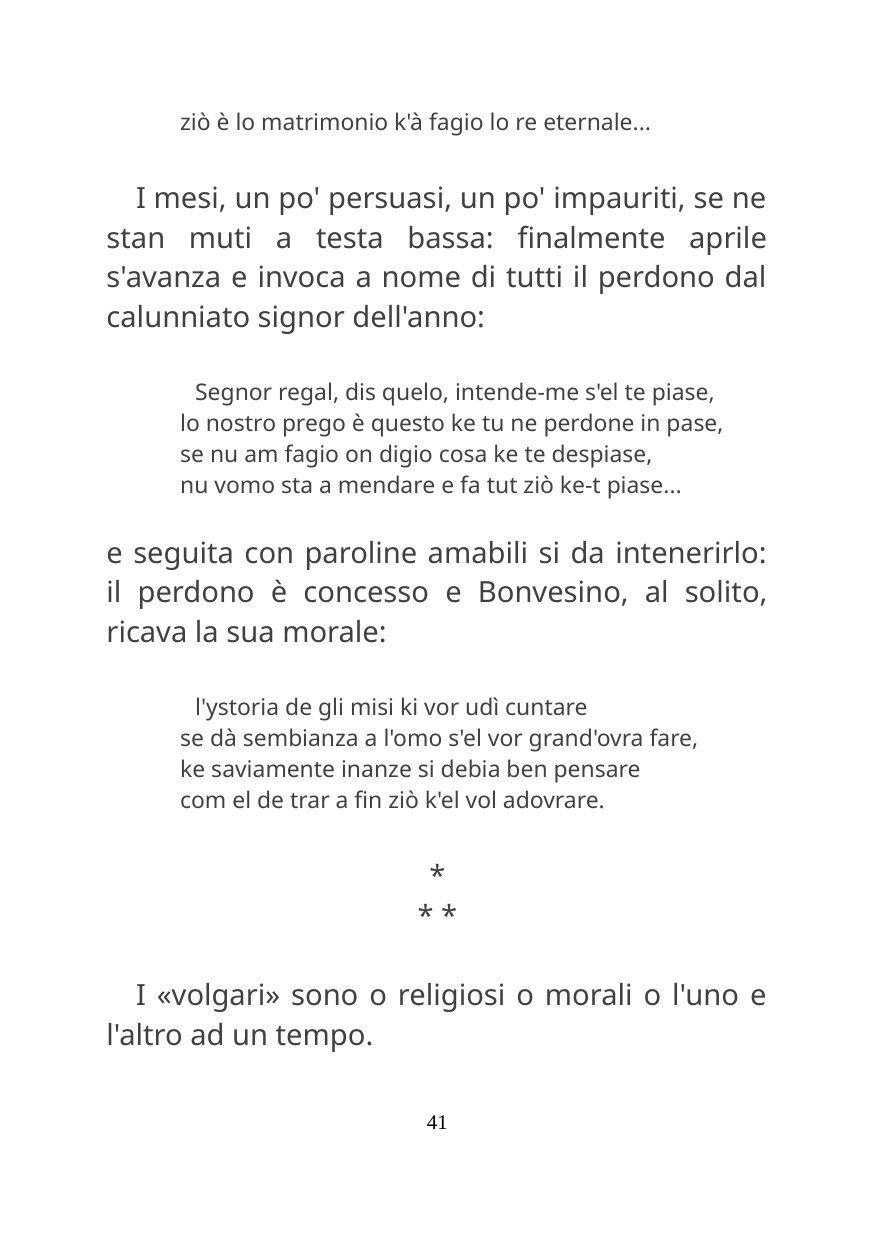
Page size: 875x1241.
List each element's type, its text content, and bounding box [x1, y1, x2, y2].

text lo nostro prego è questo ke tu ne perdone in pase, [180, 407, 768, 438]
text com el de trar a fin ziò k'el vol adovrare. [180, 784, 768, 816]
text Segnor regal, dis quelo, intende-me s'el te piase, [195, 376, 768, 407]
text ke saviamente inanze si debia ben pensare [180, 753, 768, 784]
text ziò è lo matrimonio k'à fagio lo re eternale... [180, 106, 768, 137]
text * * [106, 895, 768, 935]
text se nu am fagio on digio cosa ke te despiase, [180, 438, 768, 469]
text e seguita con paroline amabili si da intenerirlo: il perdono è concesso e Bonvesino, al solito, ricava la sua morale: [106, 532, 768, 651]
text nu vomo sta a mendare e fa tut ziò ke-t piase... [180, 469, 768, 501]
text I mesi, un po' persuasi, un po' impauriti, se ne stan muti a testa bassa: finalmente aprile s'avanza e invoca a nome di tutti il perdono dal calunniato signor dell'anno: [106, 177, 768, 336]
text l'ystoria de gli misi ki vor udì cuntare [195, 691, 768, 722]
text * [106, 855, 768, 895]
text se dà sembianza a l'omo s'el vor grand'ovra fare, [180, 722, 768, 753]
text I «volgari» sono o religiosi o morali o l'uno e l'altro ad un tempo. [106, 974, 768, 1054]
